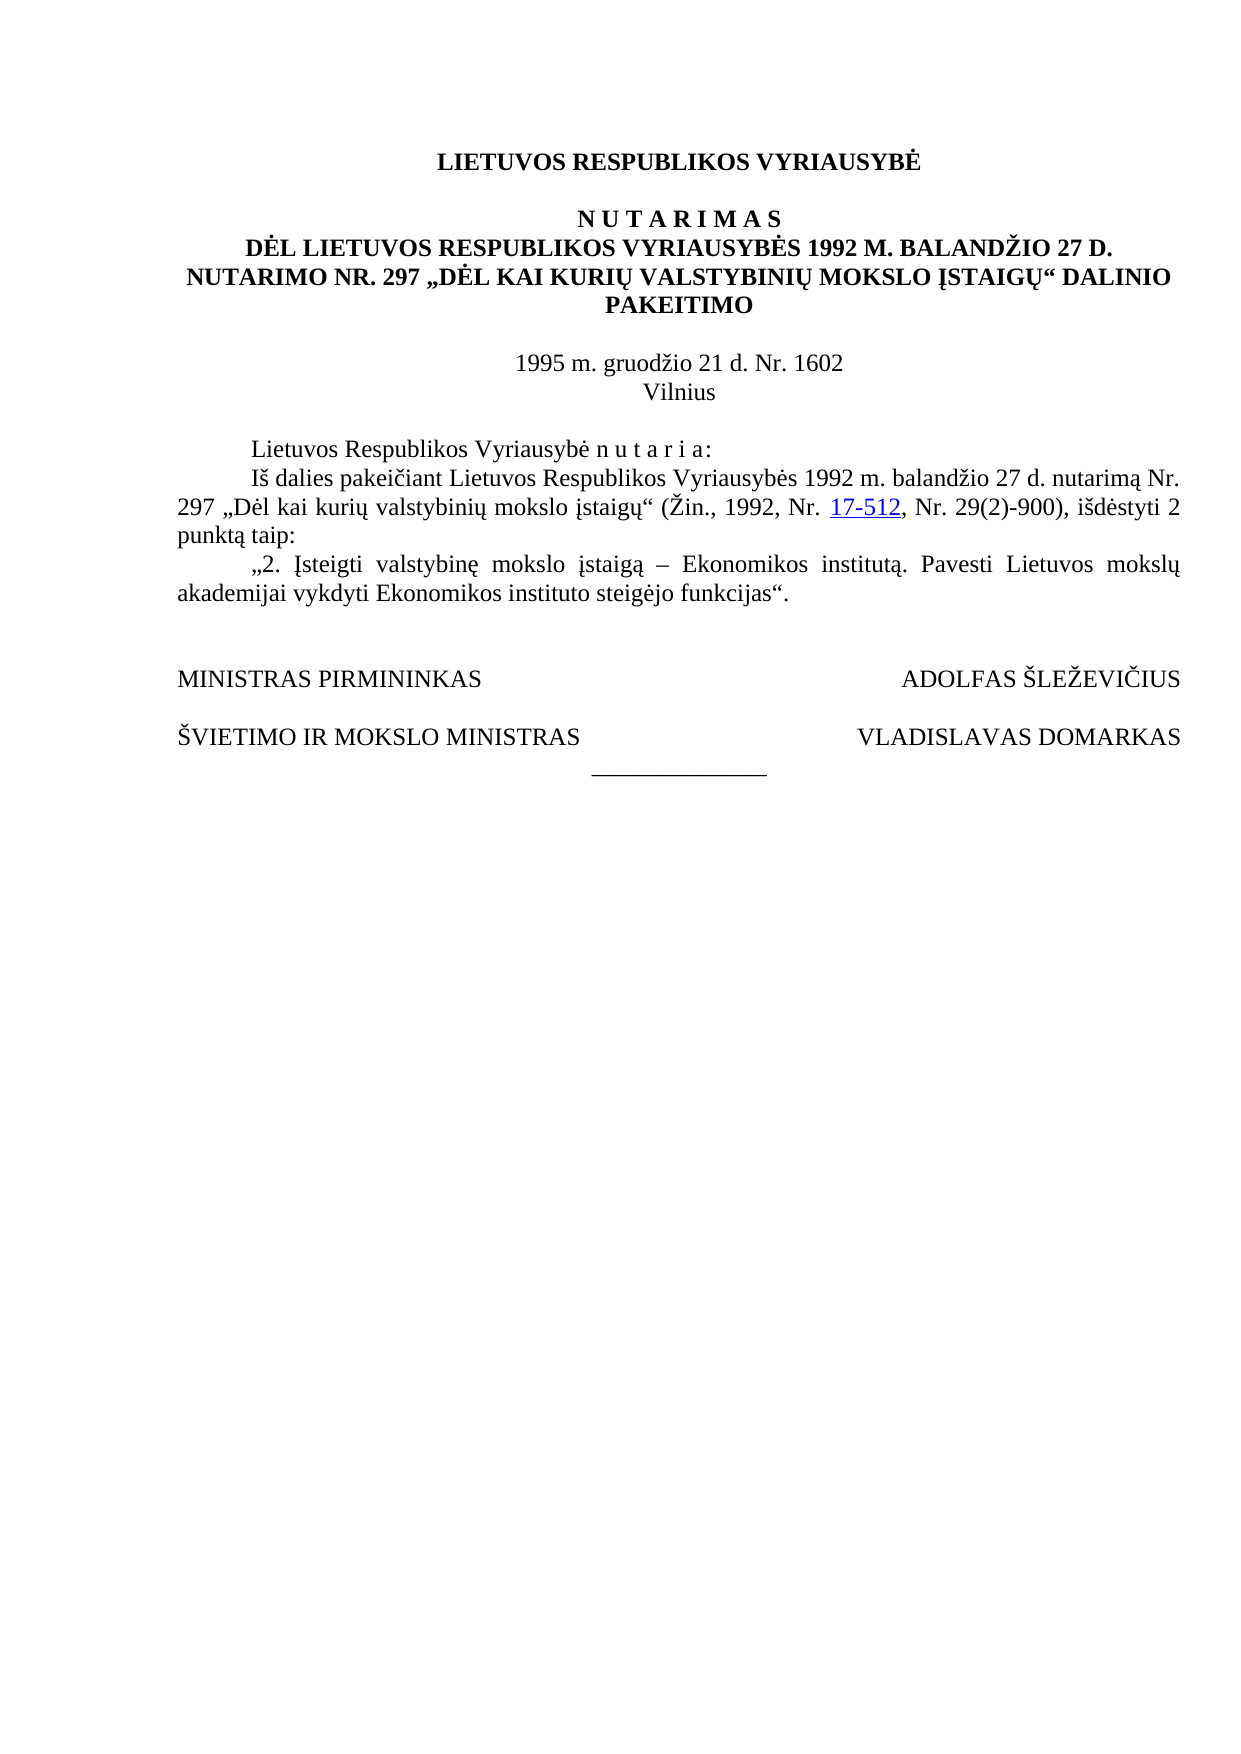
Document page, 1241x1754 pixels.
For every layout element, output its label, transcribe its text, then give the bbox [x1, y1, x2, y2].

text Iš dalies pakeičiant Lietuvos Respublikos Vyriausybės 1992 m. balandžio 27 d. nutarimą Nr. 297 „Dėl kai kurių valstybinių mokslo įstaigų“ (Žin., 1992, Nr. 17-512, Nr. 29(2)-900), išdėstyti 2 punktą taip: [177, 463, 1181, 549]
text Lietuvos Respublikos Vyriausybė nutaria: [177, 434, 1181, 463]
text LIETUVOS RESPUBLIKOS VYRIAUSYBĖ [177, 147, 1181, 176]
text ŠVIETIMO IR MOKSLO MINISTRAS VLADISLAVAS DOMARKAS [177, 722, 1181, 751]
text ______________ [177, 751, 1181, 779]
text Vilnius [177, 377, 1181, 406]
text 1995 m. gruodžio 21 d. Nr. 1602 [177, 348, 1181, 377]
text N U T A R I M A S [177, 204, 1181, 233]
text DĖL LIETUVOS RESPUBLIKOS VYRIAUSYBĖS 1992 M. BALANDŽIO 27 D. NUTARIMO NR. 297 „DĖL KAI KURIŲ VALSTYBINIŲ MOKSLO ĮSTAIGŲ“ DALINIO PAKEITIMO [177, 233, 1181, 319]
text MINISTRAS PIRMININKAS ADOLFAS ŠLEŽEVIČIUS [177, 664, 1181, 693]
text „2. Įsteigti valstybinę mokslo įstaigą – Ekonomikos institutą. Pavesti Lietuvos mokslų akademijai vykdyti Ekonomikos instituto steigėjo funkcijas“. [177, 549, 1181, 607]
